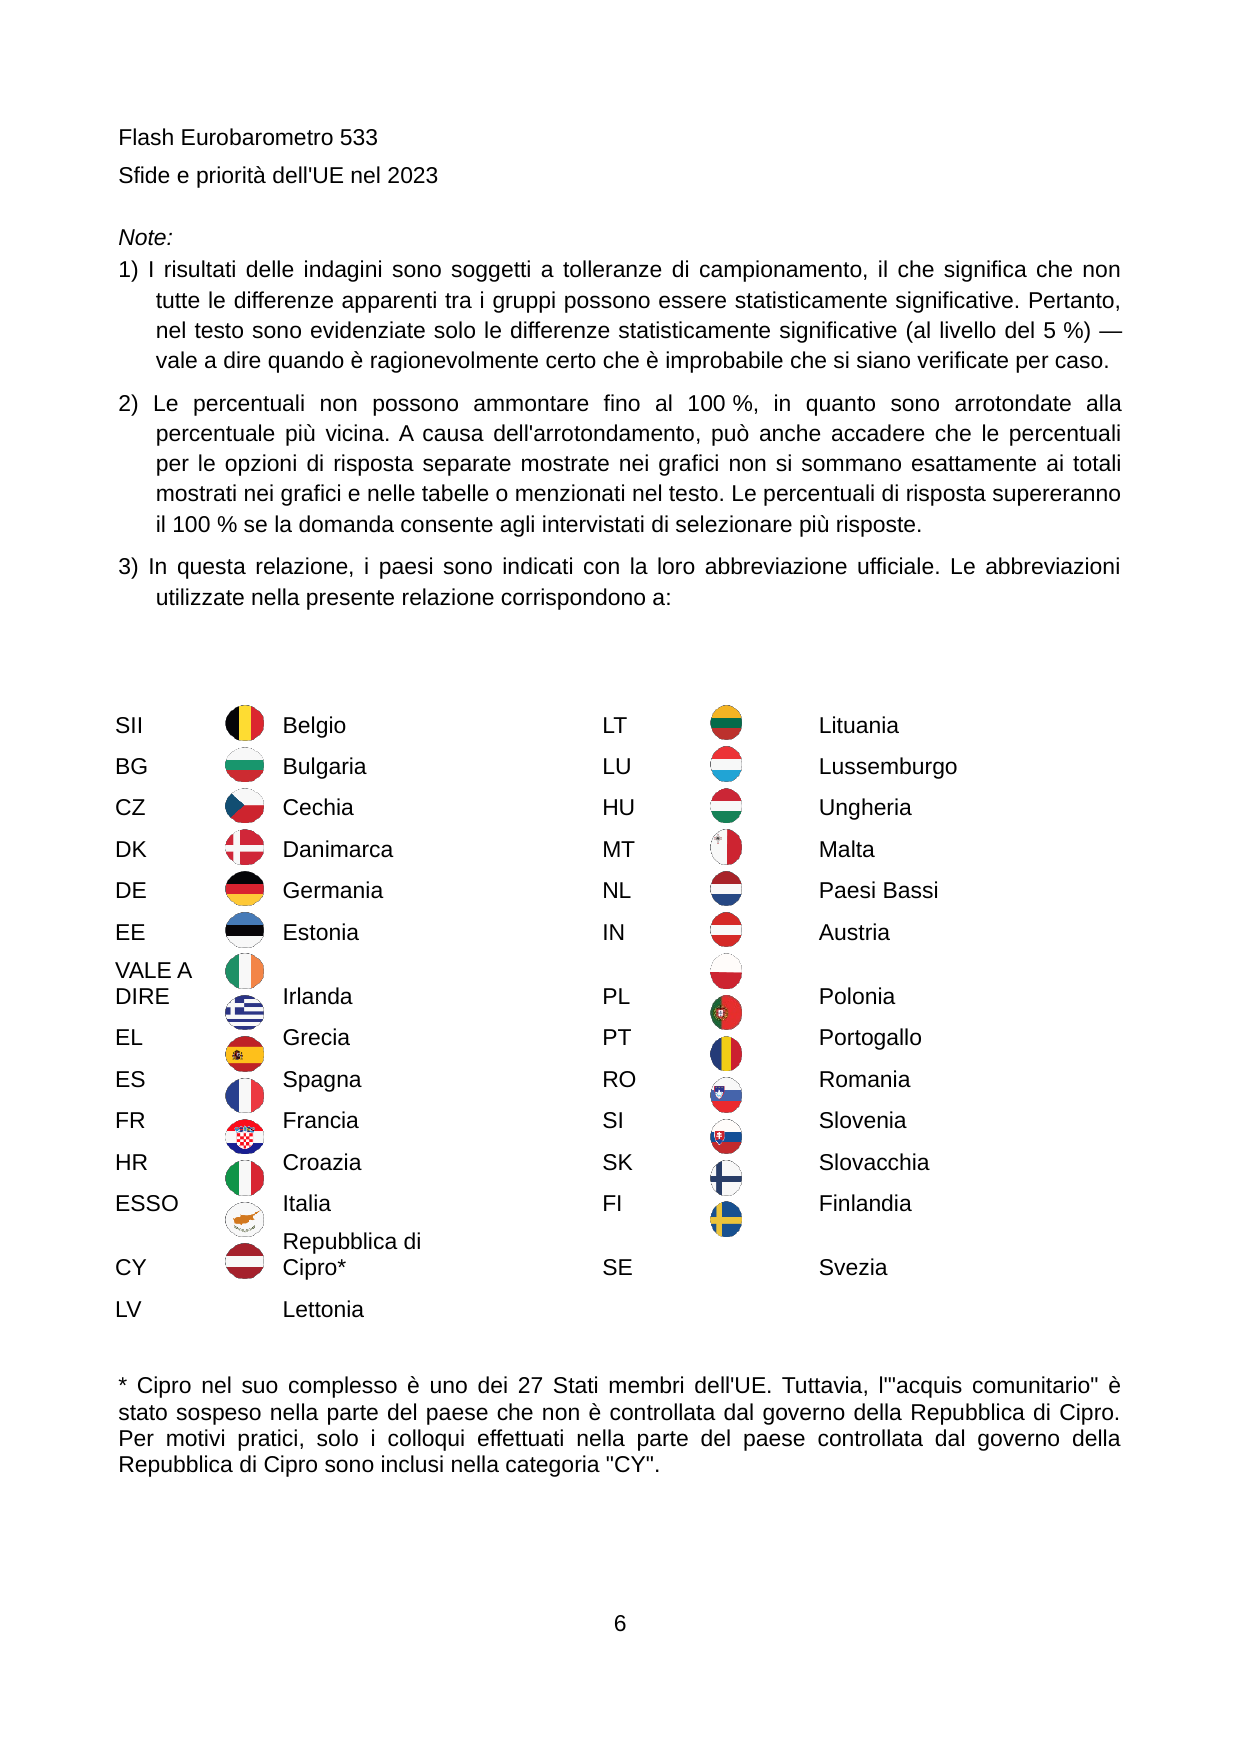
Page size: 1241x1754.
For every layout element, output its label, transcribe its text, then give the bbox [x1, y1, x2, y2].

table_cell Croazia [279, 1139, 439, 1181]
table_cell VALE A DIRE [112, 951, 223, 1015]
table_cell Slovenia [816, 1098, 962, 1139]
table_cell [223, 1181, 279, 1222]
table_cell [707, 1015, 816, 1057]
picture [225, 953, 264, 989]
table_cell LU [599, 744, 707, 785]
table_cell [439, 785, 599, 827]
table_cell Slovacchia [816, 1139, 962, 1181]
table_cell Danimarca [279, 827, 439, 868]
table_cell [707, 1222, 816, 1287]
table_cell Lettonia [279, 1287, 439, 1328]
picture [225, 829, 264, 865]
table_cell [223, 1287, 279, 1328]
table_cell Ungheria [816, 785, 962, 827]
table_cell [223, 951, 279, 1015]
table_header [439, 703, 599, 744]
picture [225, 871, 264, 906]
table_cell Francia [279, 1098, 439, 1139]
picture [710, 705, 742, 740]
table_header [223, 703, 279, 744]
table_cell [439, 1139, 599, 1181]
picture [225, 1078, 264, 1113]
table_cell [707, 1098, 816, 1139]
table_cell [707, 1181, 816, 1222]
table_cell DK [112, 827, 223, 868]
table_header [707, 703, 816, 744]
table_cell Italia [279, 1181, 439, 1222]
picture [710, 829, 742, 865]
table_cell Repubblica di Cipro* [279, 1222, 439, 1287]
picture [710, 1119, 742, 1154]
text * Cipro nel suo complesso è uno dei 27 Stati membri dell'UE. Tuttavia, l'"acquis comunitario" è stato sospeso nella parte del paese che non è controllata dal governo della Repubblica di Cipro. Per motivi pratici, solo i colloqui effettuati nella parte del paese controllata dal governo della Repubblica di Cipro sono inclusi nella categoria "CY". [118, 1372, 1122, 1478]
table_cell Spagna [279, 1057, 439, 1098]
table_cell SE [599, 1222, 707, 1287]
table_cell HR [112, 1139, 223, 1181]
table_cell [223, 1098, 279, 1139]
picture [225, 995, 264, 1030]
picture [710, 995, 742, 1030]
table_cell [439, 1057, 599, 1098]
table_cell Cechia [279, 785, 439, 827]
table_cell [439, 1287, 599, 1328]
table_cell [816, 1287, 962, 1328]
table_cell [439, 827, 599, 868]
table_cell [223, 827, 279, 868]
table_cell [707, 909, 816, 951]
table_cell [223, 1057, 279, 1098]
picture [710, 1077, 742, 1113]
picture [710, 1160, 742, 1196]
picture [225, 705, 264, 741]
picture [225, 912, 264, 948]
table_cell Svezia [816, 1222, 962, 1287]
table_cell [439, 909, 599, 951]
table_cell IN [599, 909, 707, 951]
table_cell ES [112, 1057, 223, 1098]
table_cell [707, 1139, 816, 1181]
table_cell [707, 868, 816, 909]
table_cell SK [599, 1139, 707, 1181]
text Note: [118, 224, 1122, 250]
list 3) In questa relazione, i paesi sono indicati con la loro abbreviazione ufficiale. Le abbreviazioni utilizzate nella presente relazione corrispondono a: [118, 553, 1122, 610]
table_cell Austria [816, 909, 962, 951]
table_cell [439, 744, 599, 785]
picture [710, 871, 742, 906]
table_header Belgio [279, 703, 439, 744]
table_cell MT [599, 827, 707, 868]
list 1) I risultati delle indagini sono soggetti a tolleranze di campionamento, il che significa che non tutte le differenze apparenti tra i gruppi possono essere statisticamente significative. Pertanto, nel testo sono evidenziate solo le differenze statisticamente significative (al livello del 5 %) — vale a dire quando è ragionevolmente certo che è improbabile che si siano verificate per caso. [118, 256, 1122, 373]
table_cell [439, 951, 599, 1015]
table_cell Irlanda [279, 951, 439, 1015]
table_cell [707, 827, 816, 868]
table_cell Polonia [816, 951, 962, 1015]
picture [710, 788, 742, 823]
picture [710, 912, 742, 947]
table_cell FR [112, 1098, 223, 1139]
table_cell [223, 1015, 279, 1057]
table_cell [223, 785, 279, 827]
table_cell [223, 1139, 279, 1181]
picture [710, 953, 742, 989]
table_header Lituania [816, 703, 962, 744]
table_header SII [112, 703, 223, 744]
picture [225, 1243, 264, 1279]
picture [710, 746, 742, 782]
picture [225, 1202, 264, 1237]
picture [225, 1160, 264, 1196]
table_cell EL [112, 1015, 223, 1057]
table_cell [707, 785, 816, 827]
table_cell Portogallo [816, 1015, 962, 1057]
table_cell Paesi Bassi [816, 868, 962, 909]
table_cell PL [599, 951, 707, 1015]
picture [225, 747, 264, 782]
list 2) Le percentuali non possono ammontare fino al 100 %, in quanto sono arrotondate alla percentuale più vicina. A causa dell'arrotondamento, può anche accadere che le percentuali per le opzioni di risposta separate mostrate nei grafici non si sommano esattamente ai totali mostrati nei grafici e nelle tabelle o menzionati nel testo. Le percentuali di risposta supereranno il 100 % se la domanda consente agli intervistati di selezionare più risposte. [118, 390, 1122, 537]
table_cell NL [599, 868, 707, 909]
table_cell [707, 744, 816, 785]
picture [225, 1036, 264, 1072]
table_cell ESSO [112, 1181, 223, 1222]
table_cell [439, 1222, 599, 1287]
table_cell SI [599, 1098, 707, 1139]
table_cell Malta [816, 827, 962, 868]
table_cell [223, 909, 279, 951]
table_cell [439, 868, 599, 909]
table_cell [439, 1181, 599, 1222]
table_cell DE [112, 868, 223, 909]
table_cell CY [112, 1222, 223, 1287]
table_cell [707, 951, 816, 1015]
table_cell Germania [279, 868, 439, 909]
table_cell [707, 1287, 816, 1328]
table_cell EE [112, 909, 223, 951]
table_cell RO [599, 1057, 707, 1098]
picture [710, 1036, 742, 1071]
table_cell [223, 1222, 279, 1287]
table_cell HU [599, 785, 707, 827]
table_cell Romania [816, 1057, 962, 1098]
table_cell Estonia [279, 909, 439, 951]
table_header LT [599, 703, 707, 744]
table_cell FI [599, 1181, 707, 1222]
table_cell [439, 1015, 599, 1057]
picture [225, 788, 264, 823]
table_cell Finlandia [816, 1181, 962, 1222]
table_cell PT [599, 1015, 707, 1057]
table_cell Grecia [279, 1015, 439, 1057]
table_cell CZ [112, 785, 223, 827]
table_cell LV [112, 1287, 223, 1328]
picture [710, 1201, 742, 1237]
table_cell [439, 1098, 599, 1139]
table_cell Bulgaria [279, 744, 439, 785]
table_cell [223, 744, 279, 785]
table_cell [223, 868, 279, 909]
picture [225, 1119, 264, 1154]
table_cell Lussemburgo [816, 744, 962, 785]
table_cell [599, 1287, 707, 1328]
table_cell [707, 1057, 816, 1098]
table_cell BG [112, 744, 223, 785]
